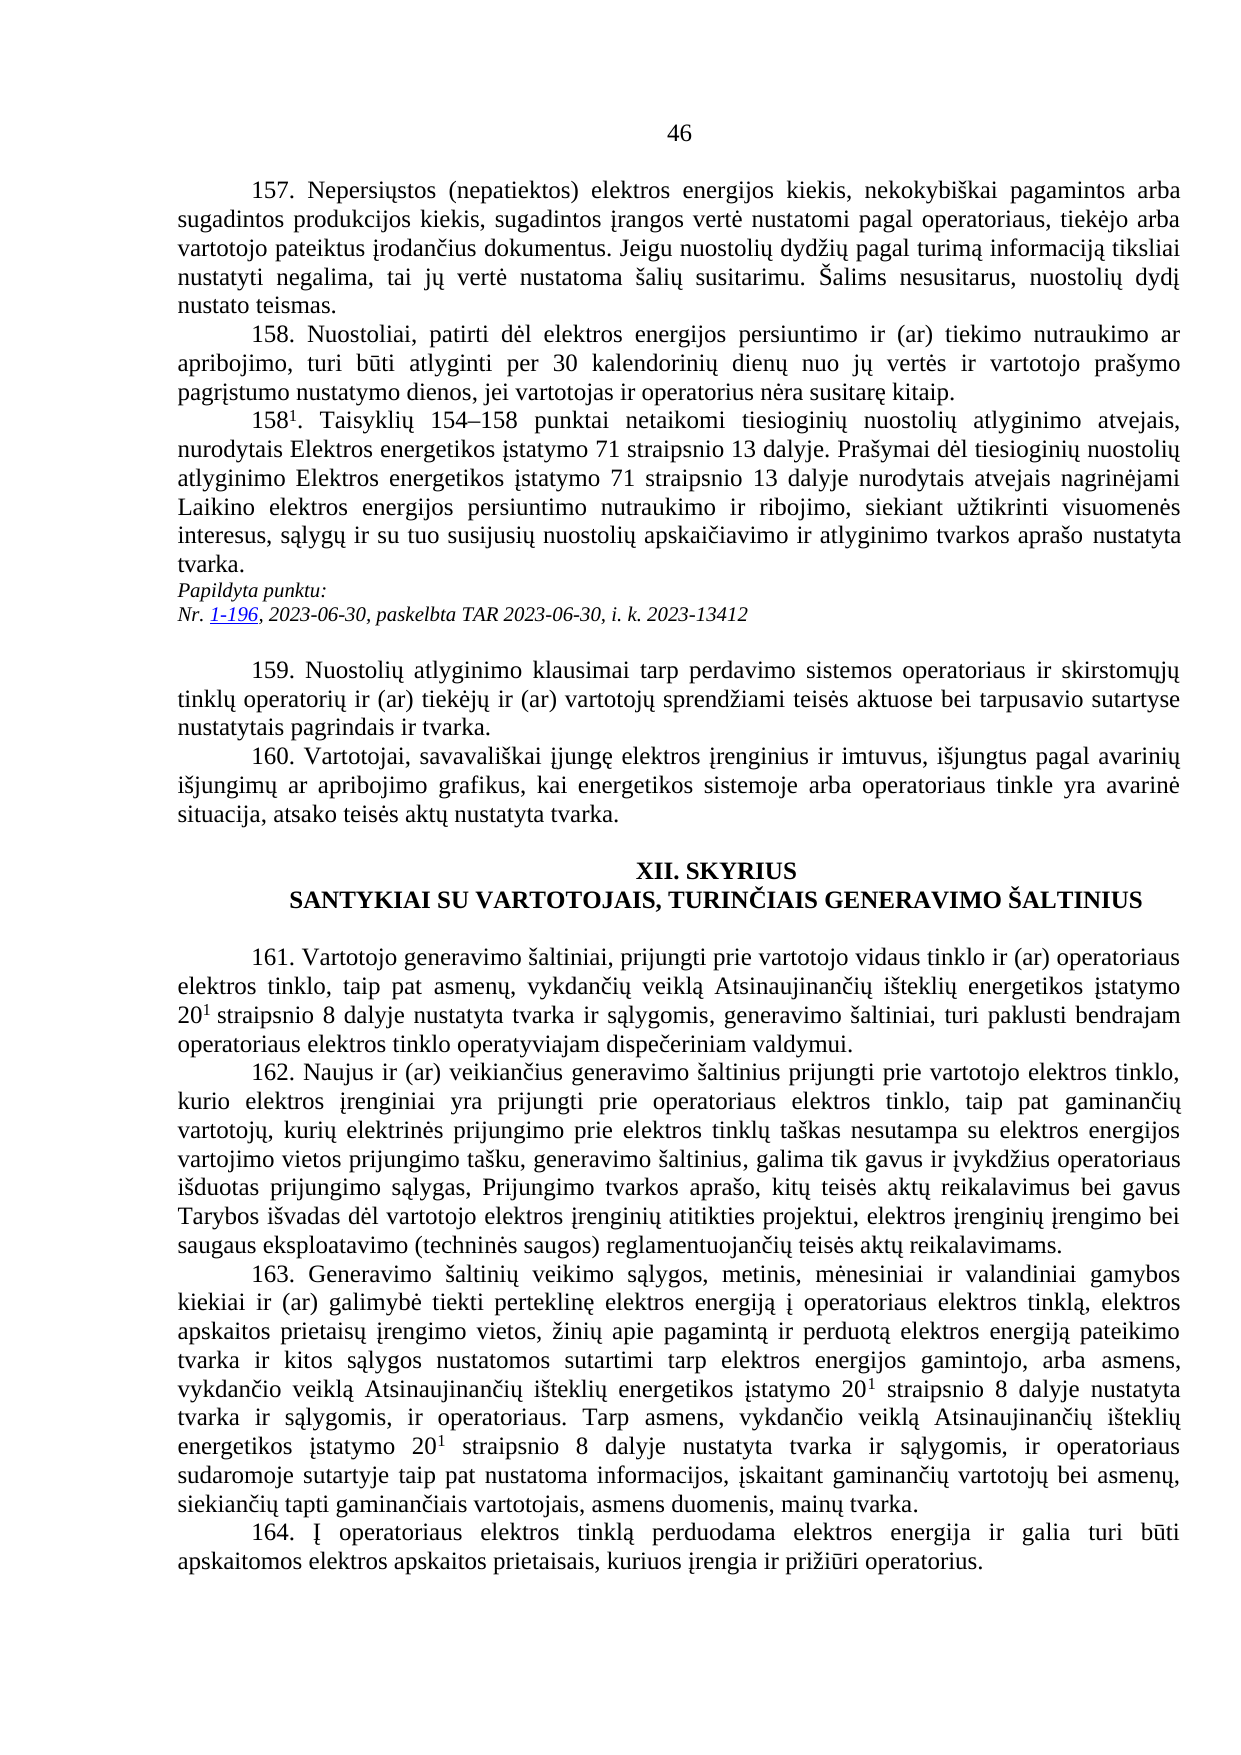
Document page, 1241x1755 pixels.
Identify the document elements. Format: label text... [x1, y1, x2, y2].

text SANTYKIAI SU VARTOTOJAIS, TURINČIAIS GENERAVIMO ŠALTINIUS [177, 885, 1181, 914]
text Nr. 1-196, 2023-06-30, paskelbta TAR 2023-06-30, i. k. 2023-13412 [177, 602, 1181, 626]
text 157. Nepersiųstos (nepatiektos) elektros energijos kiekis, nekokybiškai pagamintos arba sugadintos produkcijos kiekis, sugadintos įrangos vertė nustatomi pagal operatoriaus, tiekėjo arba vartotojo pateiktus įrodančius dokumentus. Jeigu nuostolių dydžių pagal turimą informaciją tiksliai nustatyti negalima, tai jų vertė nustatoma šalių susitarimu. Šalims nesusitarus, nuostolių dydį nustato teismas. [177, 176, 1181, 319]
text 159. Nuostolių atlyginimo klausimai tarp perdavimo sistemos operatoriaus ir skirstomųjų tinklų operatorių ir (ar) tiekėjų ir (ar) vartotojų sprendžiami teisės aktuose bei tarpusavio sutartyse nustatytais pagrindais ir tvarka. [177, 655, 1181, 741]
text 164. Į operatoriaus elektros tinklą perduodama elektros energija ir galia turi būti apskaitomos elektros apskaitos prietaisais, kuriuos įrengia ir prižiūri operatorius. [177, 1517, 1181, 1575]
text Papildyta punktu: [177, 578, 1181, 602]
text XII. SKYRIUS [177, 856, 1181, 885]
text 163. Generavimo šaltinių veikimo sąlygos, metinis, mėnesiniai ir valandiniai gamybos kiekiai ir (ar) galimybė tiekti perteklinę elektros energiją į operatoriaus elektros tinklą, elektros apskaitos prietaisų įrengimo vietos, žinių apie pagamintą ir perduotą elektros energiją pateikimo tvarka ir kitos sąlygos nustatomos sutartimi tarp elektros energijos gamintojo, arba asmens, vykdančio veiklą Atsinaujinančių išteklių energetikos įstatymo 201 straipsnio 8 dalyje nustatyta tvarka ir sąlygomis, ir operatoriaus. Tarp asmens, vykdančio veiklą Atsinaujinančių išteklių energetikos įstatymo 201 straipsnio 8 dalyje nustatyta tvarka ir sąlygomis, ir operatoriaus sudaromoje sutartyje taip pat nustatoma informacijos, įskaitant gaminančių vartotojų bei asmenų, siekiančių tapti gaminančiais vartotojais, asmens duomenis, mainų tvarka. [177, 1259, 1181, 1517]
text 161. Vartotojo generavimo šaltiniai, prijungti prie vartotojo vidaus tinklo ir (ar) operatoriaus elektros tinklo, taip pat asmenų, vykdančių veiklą Atsinaujinančių išteklių energetikos įstatymo 201 straipsnio 8 dalyje nustatyta tvarka ir sąlygomis, generavimo šaltiniai, turi paklusti bendrajam operatoriaus elektros tinklo operatyviajam dispečeriniam valdymui. [177, 942, 1181, 1057]
text 162. Naujus ir (ar) veikiančius generavimo šaltinius prijungti prie vartotojo elektros tinklo, kurio elektros įrenginiai yra prijungti prie operatoriaus elektros tinklo, taip pat gaminančių vartotojų, kurių elektrinės prijungimo prie elektros tinklų taškas nesutampa su elektros energijos vartojimo vietos prijungimo tašku, generavimo šaltinius, galima tik gavus ir įvykdžius operatoriaus išduotas prijungimo sąlygas, Prijungimo tvarkos aprašo, kitų teisės aktų reikalavimus bei gavus Tarybos išvadas dėl vartotojo elektros įrenginių atitikties projektui, elektros įrenginių įrengimo bei saugaus eksploatavimo (techninės saugos) reglamentuojančių teisės aktų reikalavimams. [177, 1057, 1181, 1259]
text 160. Vartotojai, savavališkai įjungę elektros įrenginius ir imtuvus, išjungtus pagal avarinių išjungimų ar apribojimo grafikus, kai energetikos sistemoje arba operatoriaus tinkle yra avarinė situacija, atsako teisės aktų nustatyta tvarka. [177, 741, 1181, 827]
text 1581. Taisyklių 154–158 punktai netaikomi tiesioginių nuostolių atlyginimo atvejais, nurodytais Elektros energetikos įstatymo 71 straipsnio 13 dalyje. Prašymai dėl tiesioginių nuostolių atlyginimo Elektros energetikos įstatymo 71 straipsnio 13 dalyje nurodytais atvejais nagrinėjami Laikino elektros energijos persiuntimo nutraukimo ir ribojimo, siekiant užtikrinti visuomenės interesus, sąlygų ir su tuo susijusių nuostolių apskaičiavimo ir atlyginimo tvarkos aprašo nustatyta tvarka. [177, 406, 1181, 578]
text 158. Nuostoliai, patirti dėl elektros energijos persiuntimo ir (ar) tiekimo nutraukimo ar apribojimo, turi būti atlyginti per 30 kalendorinių dienų nuo jų vertės ir vartotojo prašymo pagrįstumo nustatymo dienos, jei vartotojas ir operatorius nėra susitarę kitaip. [177, 319, 1181, 406]
